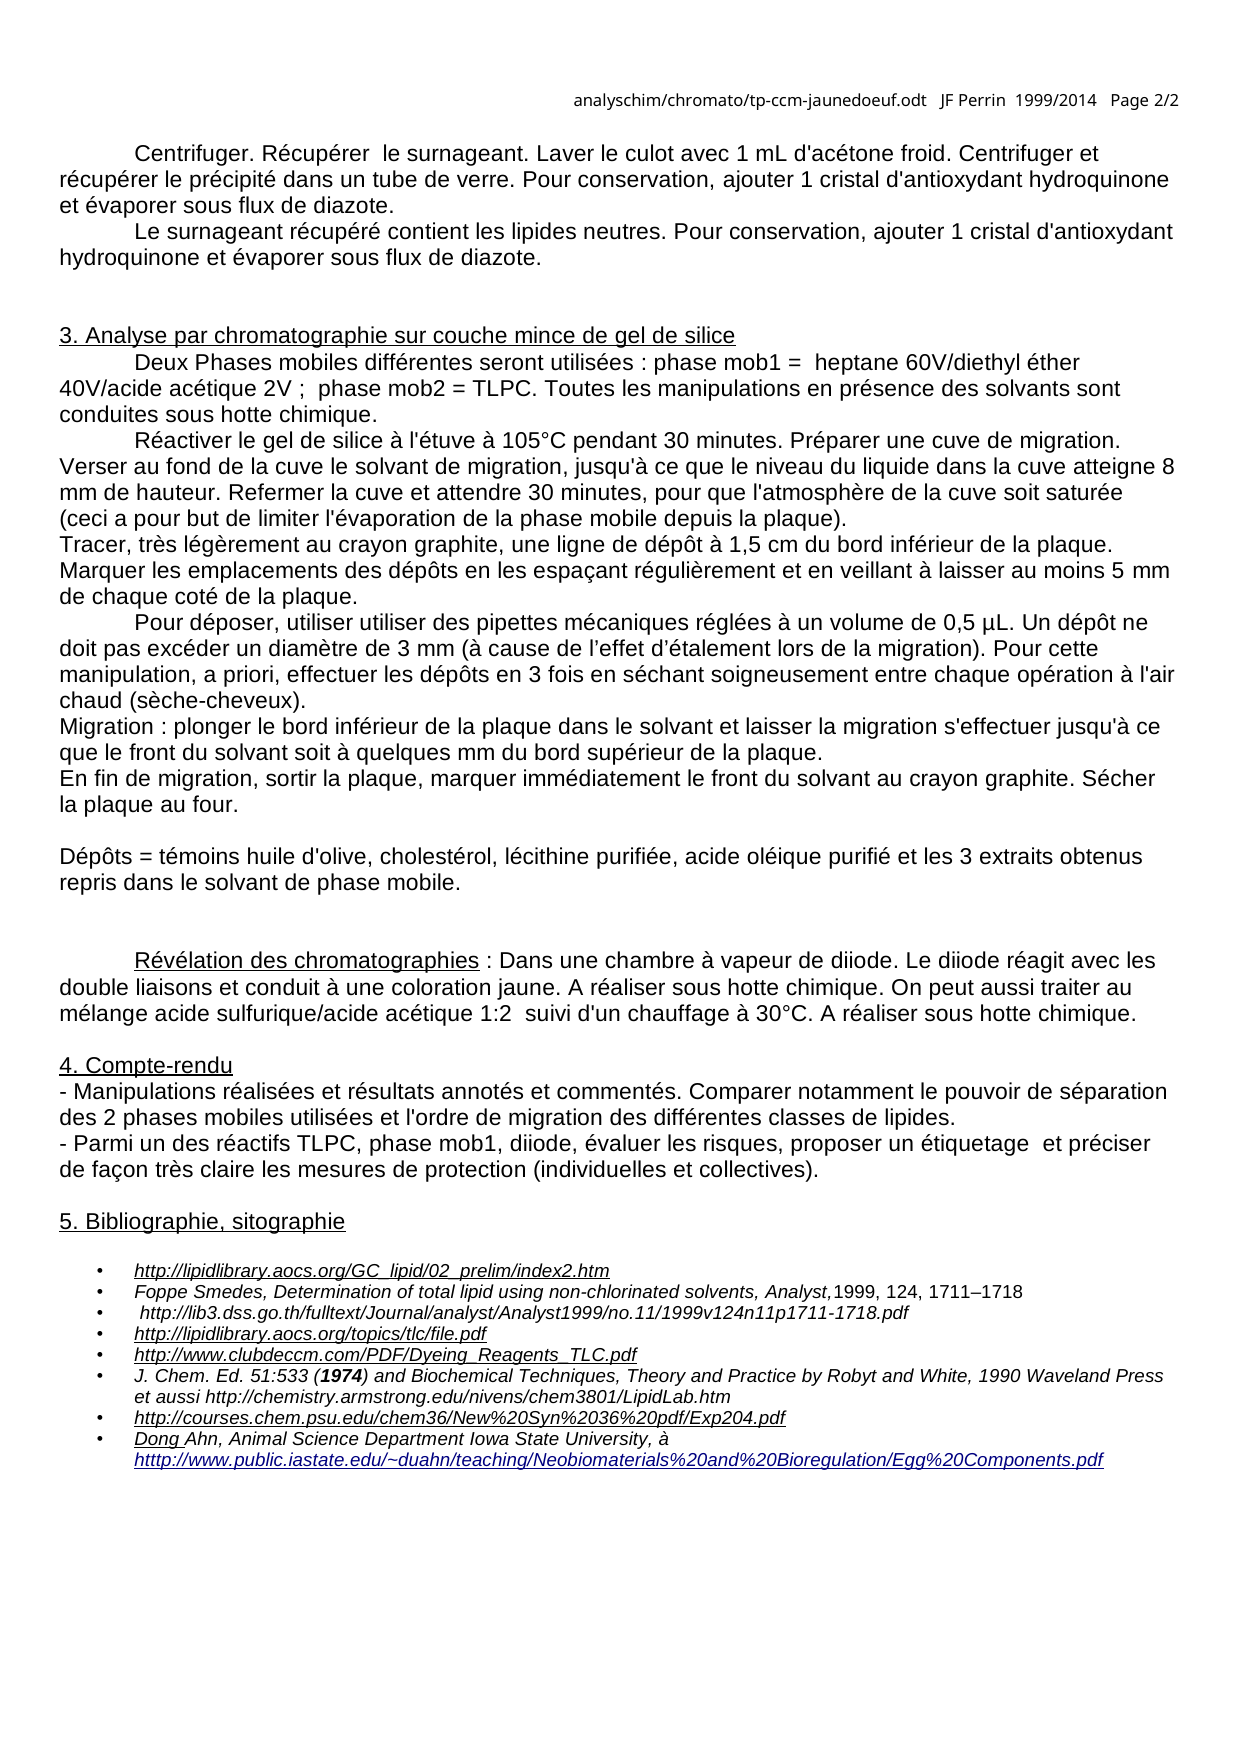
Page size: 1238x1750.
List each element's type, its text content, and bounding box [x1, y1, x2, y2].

text Migration : plonger le bord inférieur de la plaque dans le solvant et laisser la migration s'effectuer jusqu'à ce que le front du solvant soit à quelques mm du bord supérieur de la plaque. [59, 713, 1179, 766]
text 5. Bibliographie, sitographie [59, 1208, 1179, 1234]
text Réactiver le gel de silice à l'étuve à 105°C pendant 30 minutes. Préparer une cuve de migration. Verser au fond de la cuve le solvant de migration, jusqu'à ce que le niveau du liquide dans la cuve atteigne 8 mm de hauteur. Refermer la cuve et attendre 30 minutes, pour que l'atmosphère de la cuve soit saturée (ceci a pour but de limiter l'évaporation de la phase mobile depuis la plaque). [59, 427, 1179, 531]
text Centrifuger. Récupérer le surnageant. Laver le culot avec 1 mL d'acétone froid. Centrifuger et récupérer le précipité dans un tube de verre. Pour conservation, ajouter 1 cristal d'antioxydant hydroquinone et évaporer sous flux de diazote. [59, 141, 1179, 219]
text - Parmi un des réactifs TLPC, phase mob1, diiode, évaluer les risques, proposer un étiquetage et préciser de façon très claire les mesures de protection (individuelles et collectives). [59, 1130, 1179, 1182]
list http://courses.chem.psu.edu/chem36/New%20Syn%2036%20pdf/Exp204.pdf [97, 1408, 1179, 1429]
list Foppe Smedes, Determination of total lipid using non-chlorinated solvents, Analyst,1999, 124, 1711–1718 [97, 1281, 1179, 1302]
list http://www.clubdeccm.com/PDF/Dyeing_Reagents_TLC.pdf [97, 1344, 1179, 1366]
list http://lipidlibrary.aocs.org/topics/tlc/file.pdf [97, 1323, 1179, 1344]
list http://lib3.dss.go.th/fulltext/Journal/analyst/Analyst1999/no.11/1999v124n11p1711-1718.pdf [97, 1302, 1179, 1323]
list Dong Ahn, Animal Science Department Iowa State University, à htttp://www.public.iastate.edu/~duahn/teaching/Neobiomaterials%20and%20Bioregulation/Egg%20Components.pdf [97, 1429, 1179, 1471]
text Deux Phases mobiles différentes seront utilisées : phase mob1 = heptane 60V/diethyl éther 40V/acide acétique 2V ; phase mob2 = TLPC. Toutes les manipulations en présence des solvants sont conduites sous hotte chimique. [59, 349, 1179, 427]
text 3. Analyse par chromatographie sur couche mince de gel de silice [59, 323, 1179, 349]
text - Manipulations réalisées et résultats annotés et commentés. Comparer notamment le pouvoir de séparation des 2 phases mobiles utilisées et l'ordre de migration des différentes classes de lipides. [59, 1078, 1179, 1130]
text 4. Compte-rendu [59, 1052, 1179, 1078]
text Tracer, très légèrement au crayon graphite, une ligne de dépôt à 1,5 cm du bord inférieur de la plaque. Marquer les emplacements des dépôts en les espaçant régulièrement et en veillant à laisser au moins 5 mm de chaque coté de la plaque. [59, 531, 1179, 609]
text En fin de migration, sortir la plaque, marquer immédiatement le front du solvant au crayon graphite. Sécher la plaque au four. [59, 766, 1179, 818]
text Pour déposer, utiliser utiliser des pipettes mécaniques réglées à un volume de 0,5 µL. Un dépôt ne doit pas excéder un diamètre de 3 mm (à cause de l’effet d’étalement lors de la migration). Pour cette manipulation, a priori, effectuer les dépôts en 3 fois en séchant soigneusement entre chaque opération à l'air chaud (sèche-cheveux). [59, 609, 1179, 713]
list J. Chem. Ed. 51:533 (1974) and Biochemical Techniques, Theory and Practice by Robyt and White, 1990 Waveland Press et aussi http://chemistry.armstrong.edu/nivens/chem3801/LipidLab.htm [97, 1366, 1179, 1408]
text Révélation des chromatographies : Dans une chambre à vapeur de diiode. Le diiode réagit avec les double liaisons et conduit à une coloration jaune. A réaliser sous hotte chimique. On peut aussi traiter au mélange acide sulfurique/acide acétique 1:2 suivi d'un chauffage à 30°C. A réaliser sous hotte chimique. [59, 948, 1179, 1026]
list http://lipidlibrary.aocs.org/GC_lipid/02_prelim/index2.htm [97, 1260, 1179, 1281]
text Le surnageant récupéré contient les lipides neutres. Pour conservation, ajouter 1 cristal d'antioxydant hydroquinone et évaporer sous flux de diazote. [59, 219, 1179, 271]
text Dépôts = témoins huile d'olive, cholestérol, lécithine purifiée, acide oléique purifié et les 3 extraits obtenus repris dans le solvant de phase mobile. [59, 844, 1179, 896]
